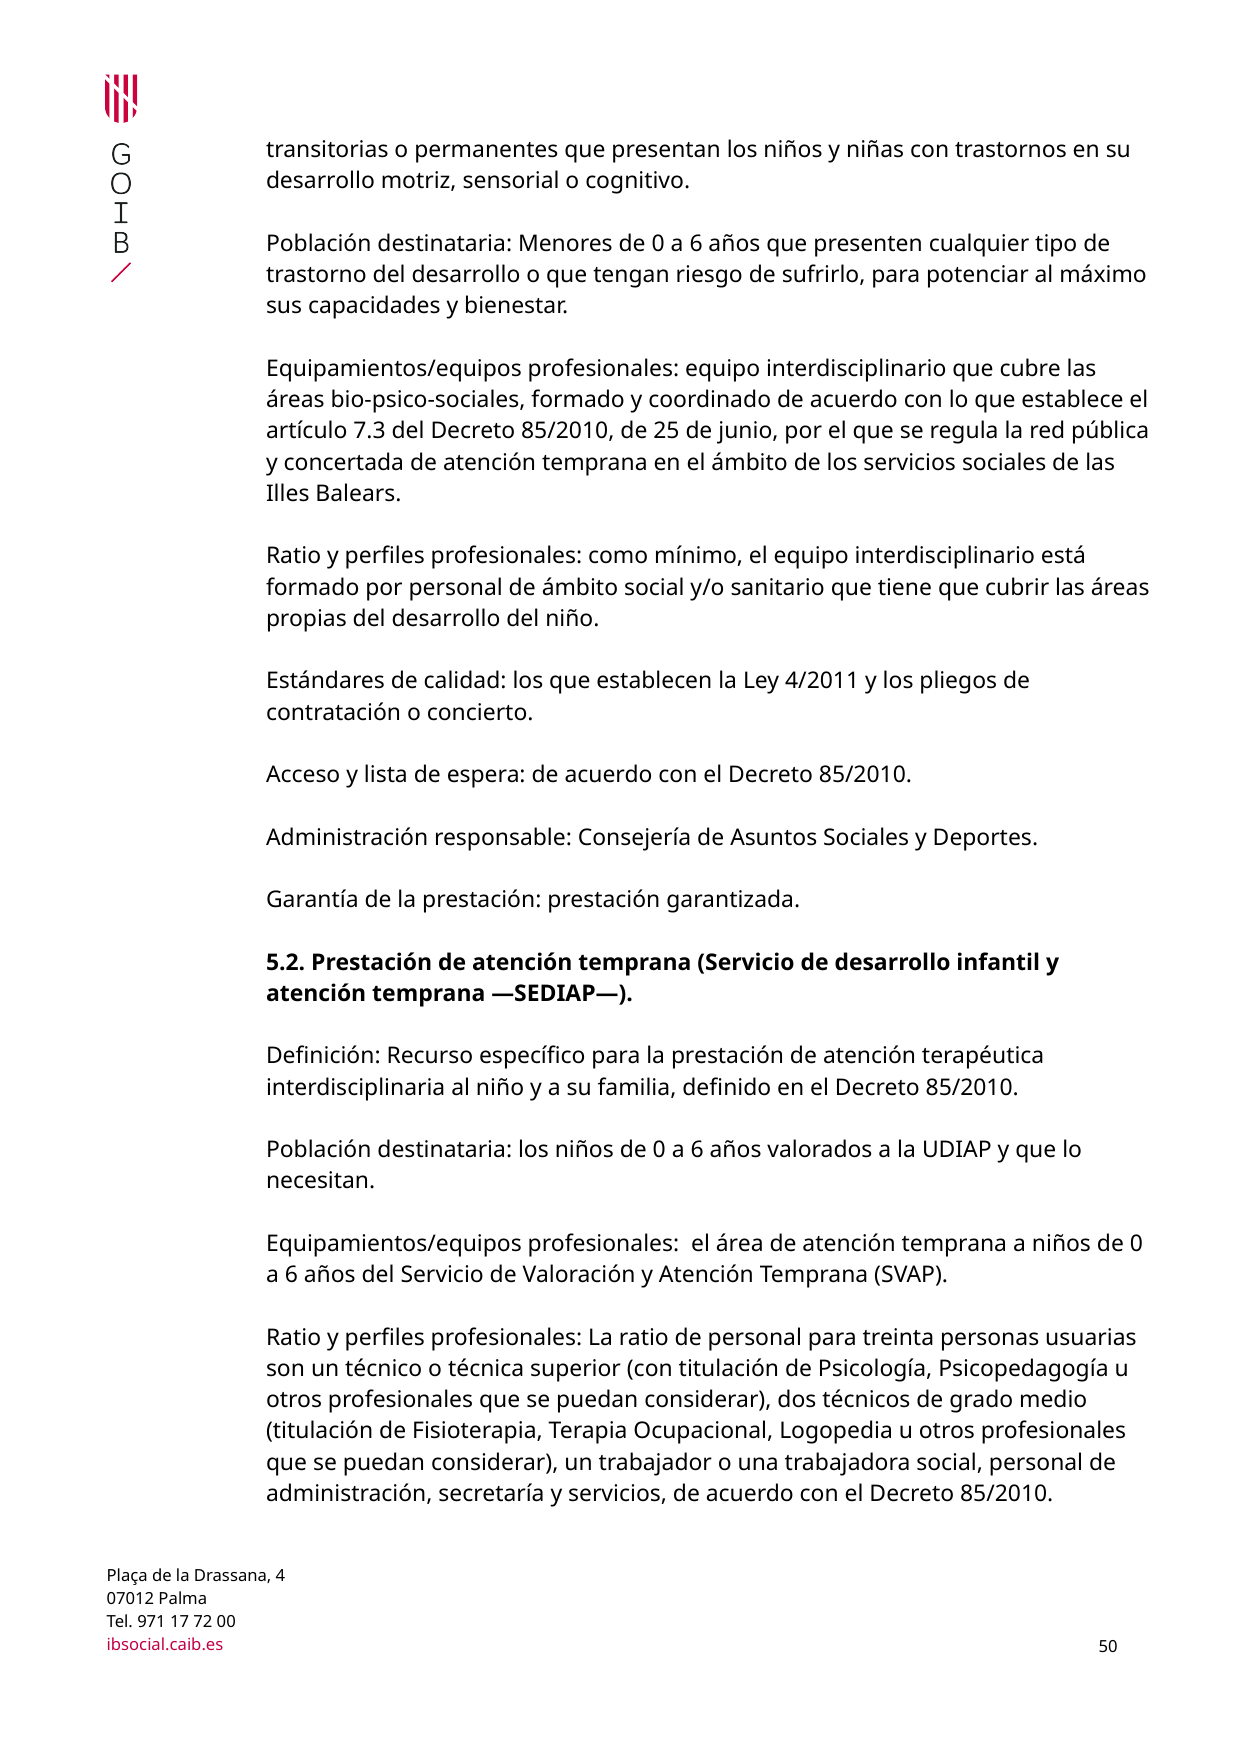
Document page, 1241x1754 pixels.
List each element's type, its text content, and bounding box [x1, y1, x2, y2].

text Garantía de la prestación: prestación garantizada. [266, 883, 1152, 914]
text Equipamientos/equipos profesionales: equipo interdisciplinario que cubre las áreas bio-psico-sociales, formado y coordinado de acuerdo con lo que establece el artículo 7.3 del Decreto 85/2010, de 25 de junio, por el que se regula la red pública y concertada de atención temprana en el ámbito de los servicios sociales de las Illes Balears. [266, 352, 1152, 508]
text Acceso y lista de espera: de acuerdo con el Decreto 85/2010. [266, 758, 1152, 789]
text 5.2. Prestación de atención temprana (Servicio de desarrollo infantil y atención temprana —SEDIAP—). [266, 945, 1152, 1008]
text transitorias o permanentes que presentan los niños y niñas con trastornos en su desarrollo motriz, sensorial o cognitivo. [266, 133, 1152, 195]
text Ratio y perfiles profesionales: La ratio de personal para treinta personas usuarias son un técnico o técnica superior (con titulación de Psicología, Psicopedagogía u otros profesionales que se puedan considerar), dos técnicos de grado medio (titulación de Fisioterapia, Terapia Ocupacional, Logopedia u otros profesionales que se puedan considerar), un trabajador o una trabajadora social, personal de administración, secretaría y servicios, de acuerdo con el Decreto 85/2010. [266, 1320, 1152, 1508]
text Estándares de calidad: los que establecen la Ley 4/2011 y los pliegos de contratación o concierto. [266, 664, 1152, 727]
picture [76, 51, 166, 313]
text Administración responsable: Consejería de Asuntos Sociales y Deportes. [266, 820, 1152, 852]
text Población destinataria: Menores de 0 a 6 años que presenten cualquier tipo de trastorno del desarrollo o que tengan riesgo de sufrirlo, para potenciar al máximo sus capacidades y bienestar. [266, 227, 1152, 320]
text Ratio y perfiles profesionales: como mínimo, el equipo interdisciplinario está formado por personal de ámbito social y/o sanitario que tiene que cubrir las áreas propias del desarrollo del niño. [266, 539, 1152, 633]
text Población destinataria: los niños de 0 a 6 años valorados a la UDIAP y que lo necesitan. [266, 1133, 1152, 1195]
text Equipamientos/equipos profesionales: el área de atención temprana a niños de 0 a 6 años del Servicio de Valoración y Atención Temprana (SVAP). [266, 1227, 1152, 1289]
text Definición: Recurso específico para la prestación de atención terapéutica interdisciplinaria al niño y a su familia, definido en el Decreto 85/2010. [266, 1039, 1152, 1102]
